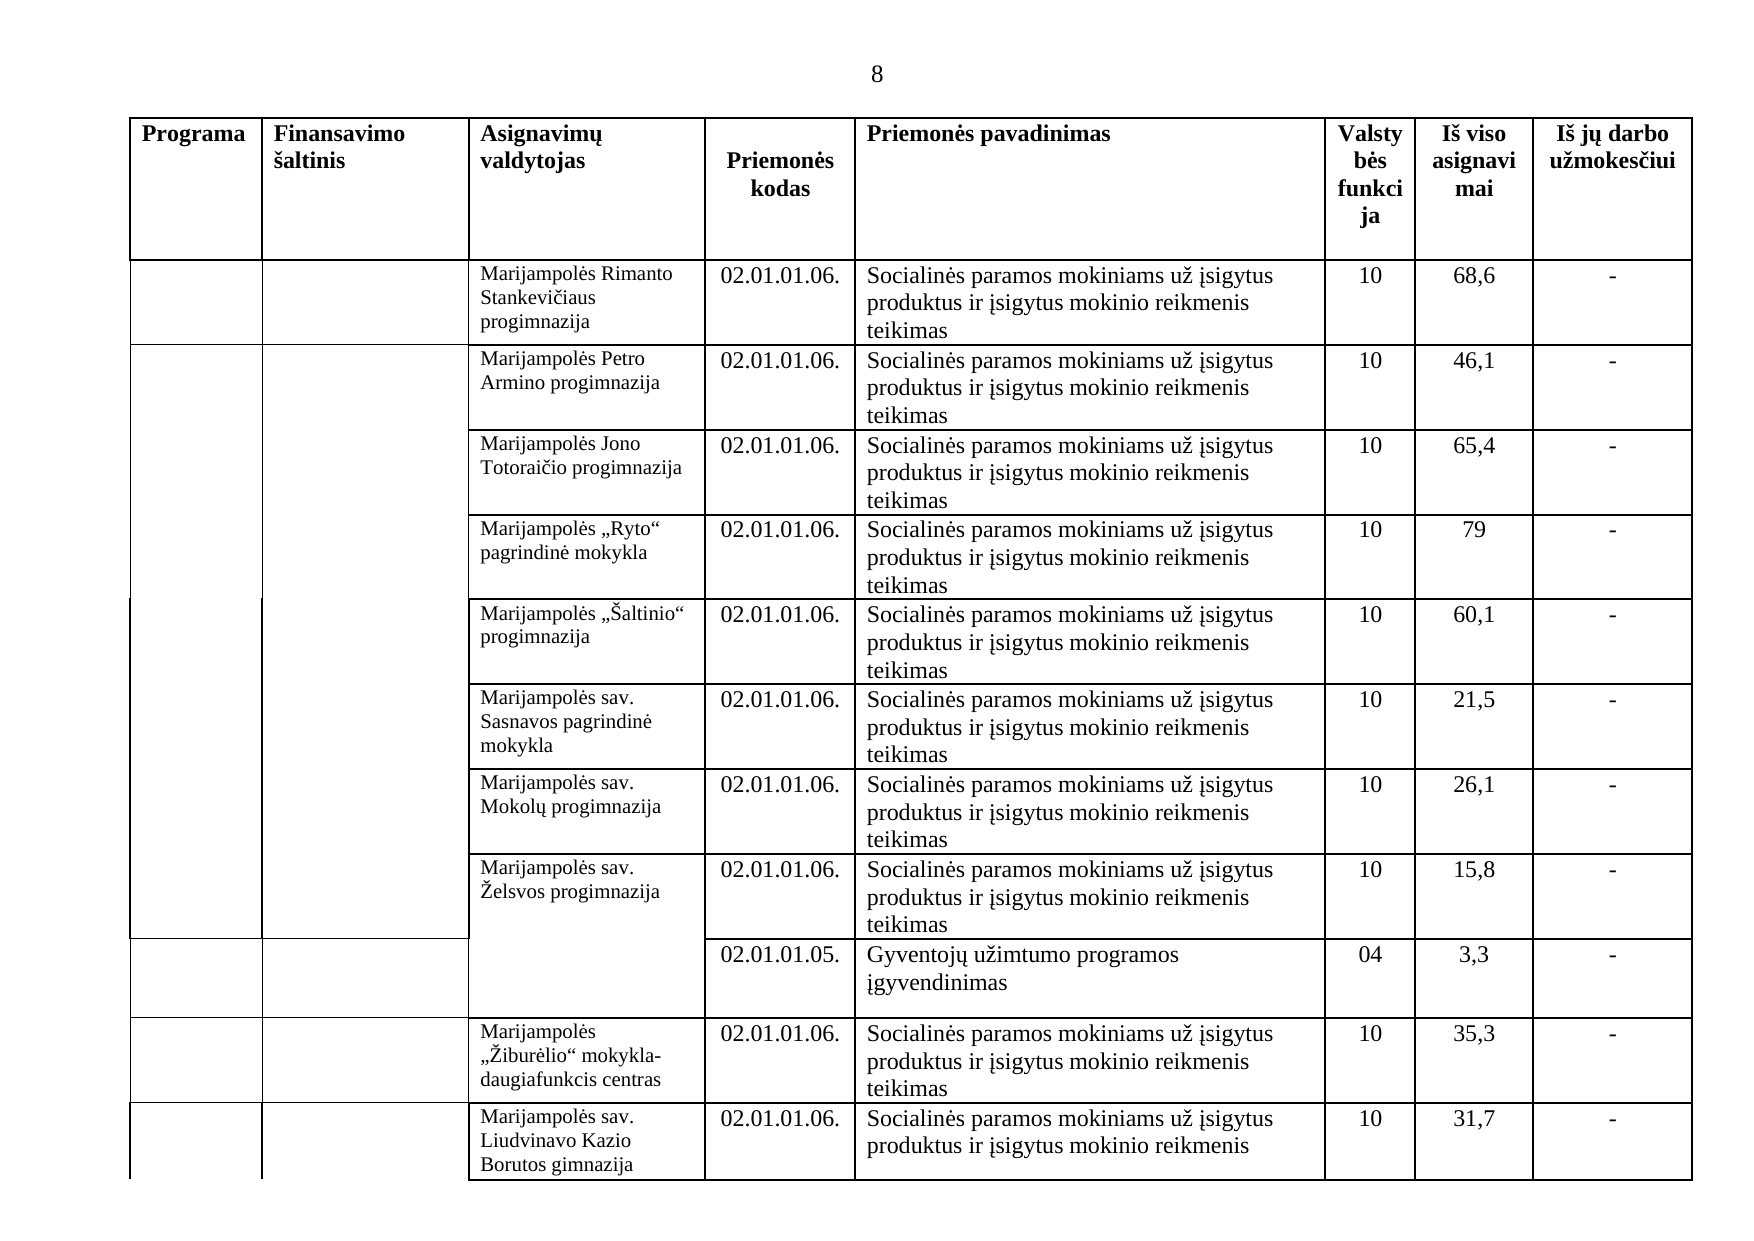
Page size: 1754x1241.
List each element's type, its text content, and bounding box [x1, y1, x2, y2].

table_cell [263, 939, 468, 1017]
table_cell 02.01.01.06. [706, 261, 854, 344]
table_cell - [1534, 1019, 1691, 1102]
table_cell 26,1 [1416, 770, 1532, 853]
table_cell [263, 345, 468, 428]
table_header Priemonės pavadinimas [856, 119, 1324, 229]
table_cell Marijampolės sav. Liudvinavo Kazio Borutos gimnazija [470, 1104, 704, 1179]
table_cell 02.01.01.06. [706, 1104, 854, 1179]
table_cell Marijampolės „Ryto“ pagrindinė mokykla [469, 516, 704, 598]
table_cell - [1534, 600, 1691, 683]
table_cell [263, 768, 468, 853]
table_cell [131, 514, 262, 598]
table_cell - [1534, 261, 1691, 344]
table_cell 02.01.01.06. [706, 346, 854, 428]
table_cell [263, 429, 468, 513]
table_cell 10 [1326, 516, 1414, 598]
table_cell [263, 683, 468, 768]
table_cell 10 [1326, 855, 1414, 938]
table_cell 21,5 [1416, 685, 1532, 768]
table_cell 10 [1326, 261, 1414, 344]
table_cell [131, 345, 262, 428]
table_cell 02.01.01.06. [706, 431, 854, 513]
table_cell 10 [1326, 431, 1414, 513]
table_cell 68,6 [1416, 261, 1532, 344]
table_cell [131, 429, 262, 513]
table_cell Marijampolės sav. Mokolų progimnazija [470, 770, 704, 853]
table_cell Marijampolės „Šaltinio“ progimnazija [470, 600, 704, 683]
table_cell Socialinės paramos mokiniams už įsigytus produktus ir įsigytus mokinio reikmenis teikimas [856, 770, 1324, 853]
table_cell 10 [1326, 600, 1414, 683]
table_cell Socialinės paramos mokiniams už įsigytus produktus ir įsigytus mokinio reikmenis teikimas [856, 1019, 1324, 1102]
table_cell 10 [1326, 1019, 1414, 1102]
table_cell 10 [1326, 1104, 1414, 1179]
table_header Finansavimo šaltinis [263, 119, 468, 229]
table_cell 02.01.01.06. [706, 1019, 854, 1102]
table_cell - [1534, 855, 1691, 938]
table_cell [856, 229, 1324, 259]
table_cell [263, 514, 468, 598]
table_cell - [1534, 516, 1691, 598]
table_cell 02.01.01.06. [706, 600, 854, 683]
table_cell Marijampolės Rimanto Stankevičiaus progimnazija [469, 261, 704, 344]
table_cell 31,7 [1416, 1104, 1532, 1179]
table_cell - [1534, 1104, 1691, 1179]
table_cell 02.01.01.05. [706, 940, 854, 1017]
table_header Programa [131, 119, 261, 229]
table_cell Marijampolės sav. Sasnavos pagrindinė mokykla [470, 685, 704, 768]
table_cell [131, 598, 261, 683]
table_cell [131, 768, 261, 853]
table_cell Socialinės paramos mokiniams už įsigytus produktus ir įsigytus mokinio reikmenis teikimas [856, 516, 1324, 598]
table_cell [131, 853, 261, 938]
table_cell - [1534, 685, 1691, 768]
table_header Priemonės kodas [706, 119, 854, 229]
table_cell - [1534, 431, 1691, 513]
table_cell [263, 261, 468, 344]
table_cell [131, 683, 261, 768]
table_header Iš viso asignavimai [1416, 119, 1532, 259]
table_cell [131, 261, 262, 344]
table_cell [706, 229, 854, 259]
table_cell - [1534, 770, 1691, 853]
table_cell [263, 598, 468, 683]
table_cell - [1534, 346, 1691, 428]
table_cell [131, 1103, 261, 1179]
table_cell 79 [1416, 516, 1532, 598]
table_cell 02.01.01.06. [706, 855, 854, 938]
table_cell Marijampolės Jono Totoraičio progimnazija [469, 431, 704, 513]
table_cell Socialinės paramos mokiniams už įsigytus produktus ir įsigytus mokinio reikmenis [856, 1104, 1324, 1179]
table_cell [263, 229, 468, 259]
table_cell Socialinės paramos mokiniams už įsigytus produktus ir įsigytus mokinio reikmenis teikimas [856, 431, 1324, 513]
table_cell 10 [1326, 770, 1414, 853]
table_cell 65,4 [1416, 431, 1532, 513]
table_cell 46,1 [1416, 346, 1532, 428]
table_cell 02.01.01.06. [706, 770, 854, 853]
table_cell 10 [1326, 346, 1414, 428]
table_cell 60,1 [1416, 600, 1532, 683]
table_cell 35,3 [1416, 1019, 1532, 1102]
table_cell [263, 853, 468, 938]
table_cell 15,8 [1416, 855, 1532, 938]
table_cell [470, 229, 704, 259]
table_cell Socialinės paramos mokiniams už įsigytus produktus ir įsigytus mokinio reikmenis teikimas [856, 685, 1324, 768]
table_cell Marijampolės Petro Armino progimnazija [469, 346, 704, 428]
table_cell Socialinės paramos mokiniams už įsigytus produktus ir įsigytus mokinio reikmenis teikimas [856, 855, 1324, 938]
table_cell [131, 939, 262, 1017]
table_cell Socialinės paramos mokiniams už įsigytus produktus ir įsigytus mokinio reikmenis teikimas [856, 346, 1324, 428]
table_cell 02.01.01.06. [706, 685, 854, 768]
table_cell - [1534, 940, 1691, 1017]
table_cell [131, 229, 261, 259]
table_cell 3,3 [1416, 940, 1532, 1017]
table_cell Marijampolės „Žiburėlio“ mokykla-daugiafunkcis centras [469, 1019, 704, 1102]
table_cell [131, 1018, 262, 1102]
table_cell 02.01.01.06. [706, 516, 854, 598]
table_cell Marijampolės sav. Želsvos progimnazija [469, 855, 704, 1017]
table_cell Socialinės paramos mokiniams už įsigytus produktus ir įsigytus mokinio reikmenis teikimas [856, 600, 1324, 683]
table_header Iš jų darbo užmokesčiui [1534, 119, 1691, 259]
table_cell [263, 1018, 468, 1102]
table_header Asignavimų valdytojas [470, 119, 704, 229]
table_cell Gyventojų užimtumo programos įgyvendinimas [856, 940, 1324, 1017]
table_cell [1326, 229, 1414, 259]
table_cell 04 [1326, 940, 1414, 1017]
table_cell [263, 1103, 468, 1179]
table_cell Socialinės paramos mokiniams už įsigytus produktus ir įsigytus mokinio reikmenis teikimas [856, 261, 1324, 344]
table_header Valstybės funkcija [1326, 119, 1414, 229]
table_cell 10 [1326, 685, 1414, 768]
